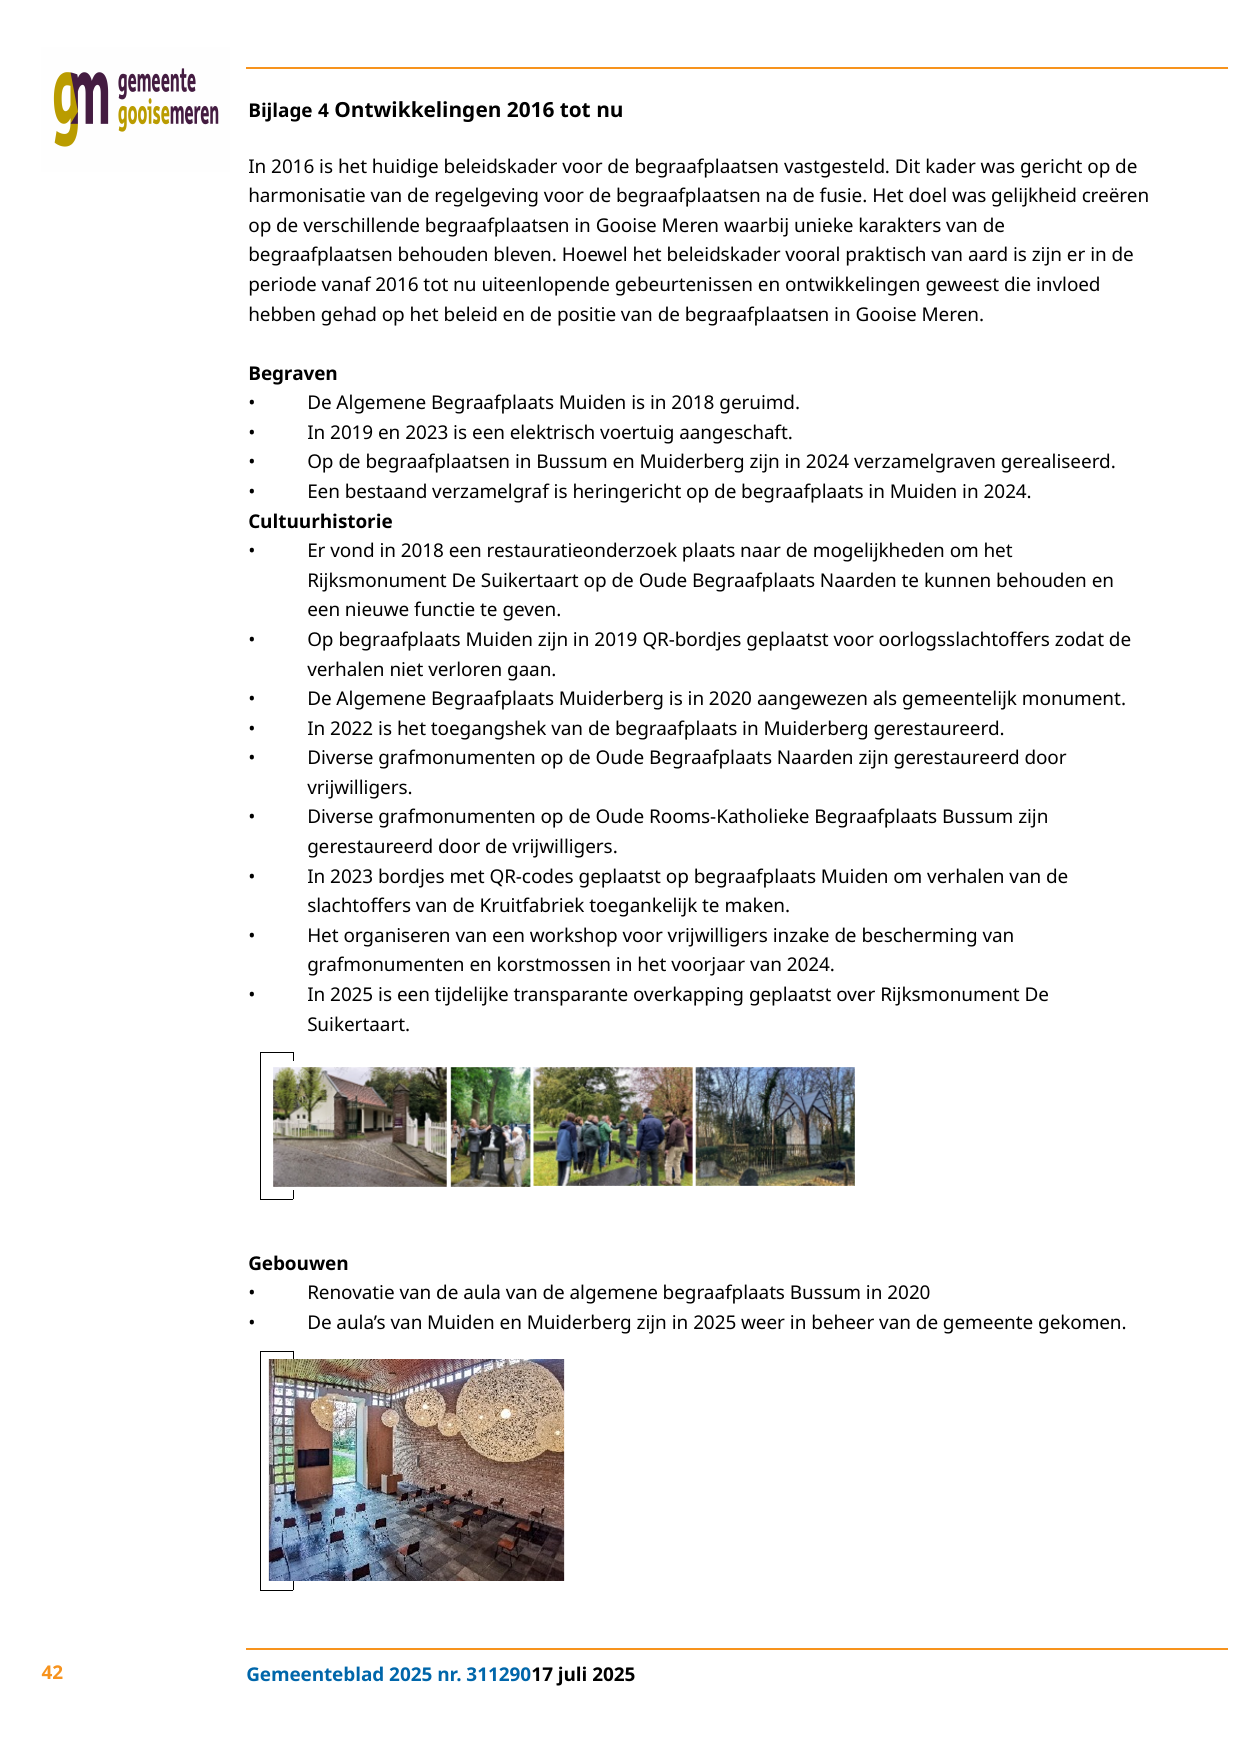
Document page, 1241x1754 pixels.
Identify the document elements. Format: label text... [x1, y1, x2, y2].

list De Algemene Begraafplaats Muiden is in 2018 geruimd. [248, 389, 1152, 415]
list Het organiseren van een workshop voor vrijwilligers inzake de bescherming van grafmonumenten en korstmossen in het voorjaar van 2024. [248, 922, 1152, 977]
picture [41, 47, 231, 172]
text Gebouwen [248, 1250, 1152, 1276]
list In 2019 en 2023 is een elektrisch voertuig aangeschaft. [248, 419, 1152, 445]
picture [268, 1061, 860, 1190]
text In 2016 is het huidige beleidskader voor de begraafplaatsen vastgesteld. Dit kader was gericht op de harmonisatie van de regelgeving voor de begraafplaatsen na de fusie. Het doel was gelijkheid creëren op de verschillende begraafplaatsen in Gooise Meren waarbij unieke karakters van de begraafplaatsen behouden bleven. Hoewel het beleidskader vooral praktisch van aard is zijn er in de periode vanaf 2016 tot nu uiteenlopende gebeurtenissen en ontwikkelingen geweest die invloed hebben gehad op het beleid en de positie van de begraafplaatsen in Gooise Meren. [248, 153, 1152, 327]
list Op de begraafplaatsen in Bussum en Muiderberg zijn in 2024 verzamelgraven gerealiseerd. [248, 449, 1152, 474]
list De Algemene Begraafplaats Muiderberg is in 2020 aangewezen als gemeentelijk monument. [248, 685, 1152, 711]
list In 2022 is het toegangshek van de begraafplaats in Muiderberg gerestaureerd. [248, 715, 1152, 741]
text Begraven [248, 360, 1152, 386]
text Cultuurhistorie [248, 508, 1152, 534]
list Renovatie van de aula van de algemene begraafplaats Bussum in 2020 [248, 1279, 1152, 1305]
picture [268, 1359, 565, 1581]
list Een bestaand verzamelgraf is heringericht op de begraafplaats in Muiden in 2024. [248, 478, 1152, 504]
list De aula’s van Muiden en Muiderberg zijn in 2025 weer in beheer van de gemeente gekomen. [248, 1309, 1152, 1335]
list In 2023 bordjes met QR-codes geplaatst op begraafplaats Muiden om verhalen van de slachtoffers van de Kruitfabriek toegankelijk te maken. [248, 863, 1152, 918]
list Op begraafplaats Muiden zijn in 2019 QR-bordjes geplaatst voor oorlogsslachtoffers zodat de verhalen niet verloren gaan. [248, 626, 1152, 682]
list Diverse grafmonumenten op de Oude Begraafplaats Naarden zijn gerestaureerd door vrijwilligers. [248, 744, 1152, 800]
text Bijlage 4 Ontwikkelingen 2016 tot nu [248, 95, 1152, 123]
list Er vond in 2018 een restauratieonderzoek plaats naar de mogelijkheden om het Rijksmonument De Suikertaart op de Oude Begraafplaats Naarden te kunnen behouden en een nieuwe functie te geven. [248, 537, 1152, 622]
list In 2025 is een tijdelijke transparante overkapping geplaatst over Rijksmonument De Suikertaart. [248, 981, 1152, 1037]
list Diverse grafmonumenten op de Oude Rooms-Katholieke Begraafplaats Bussum zijn gerestaureerd door de vrijwilligers. [248, 804, 1152, 859]
